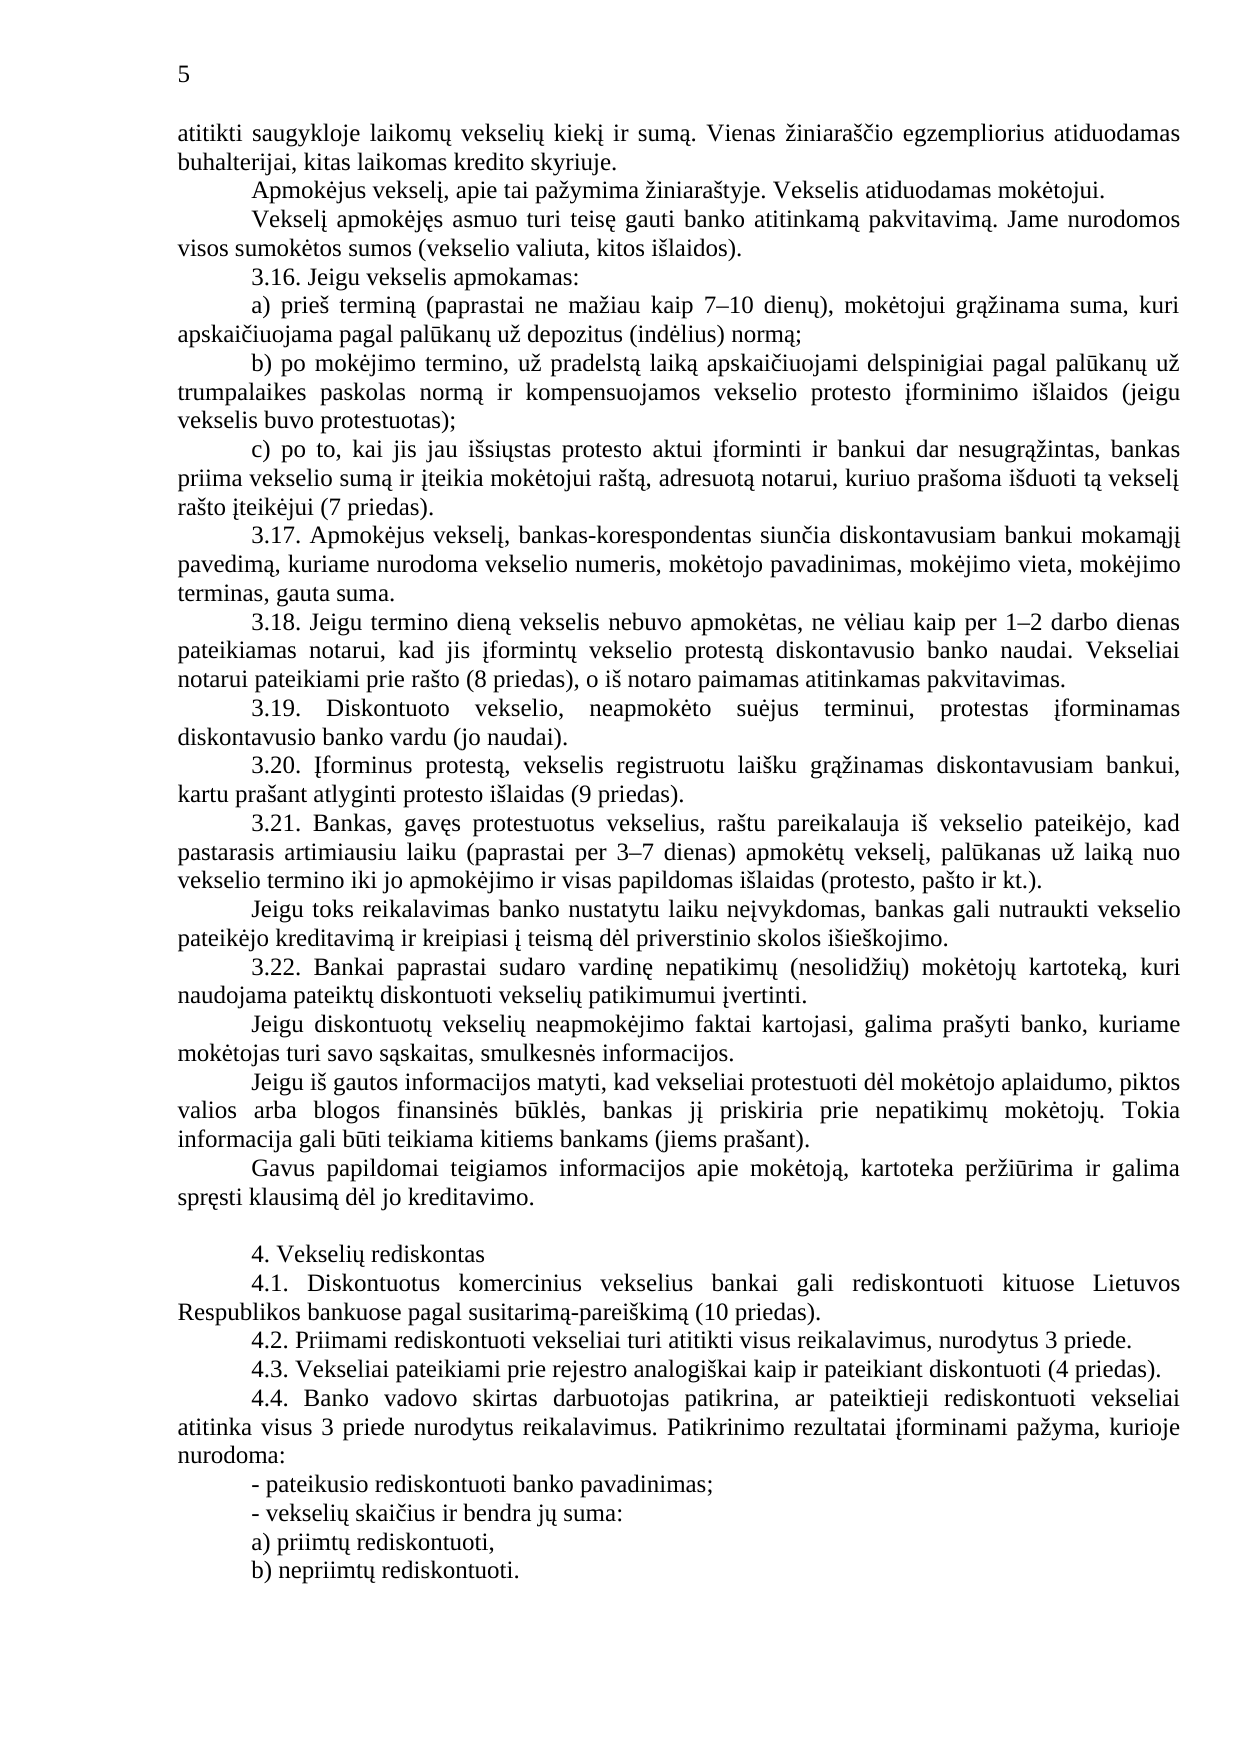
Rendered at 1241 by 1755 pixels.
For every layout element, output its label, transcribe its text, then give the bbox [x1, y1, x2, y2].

text - vekselių skaičius ir bendra jų suma: [177, 1498, 1181, 1527]
text c) po to, kai jis jau išsiųstas protesto aktui įforminti ir bankui dar nesugrąžintas, bankas priima vekselio sumą ir įteikia mokėtojui raštą, adresuotą notarui, kuriuo prašoma išduoti tą vekselį rašto įteikėjui (7 priedas). [177, 434, 1181, 521]
text 4.2. Priimami rediskontuoti vekseliai turi atitikti visus reikalavimus, nurodytus 3 priede. [177, 1326, 1181, 1354]
text Vekselį apmokėjęs asmuo turi teisę gauti banko atitinkamą pakvitavimą. Jame nurodomos visos sumokėtos sumos (vekselio valiuta, kitos išlaidos). [177, 204, 1181, 262]
text 3.20. Įforminus protestą, vekselis registruotu laišku grąžinamas diskontavusiam bankui, kartu prašant atlyginti protesto išlaidas (9 priedas). [177, 751, 1181, 808]
text 3.22. Bankai paprastai sudaro vardinę nepatikimų (nesolidžių) mokėtojų kartoteką, kuri naudojama pateiktų diskontuoti vekselių patikimumui įvertinti. [177, 952, 1181, 1009]
text 3.18. Jeigu termino dieną vekselis nebuvo apmokėtas, ne vėliau kaip per 1–2 darbo dienas pateikiamas notarui, kad jis įformintų vekselio protestą diskontavusio banko naudai. Vekseliai notarui pateikiami prie rašto (8 priedas), o iš notaro paimamas atitinkamas pakvitavimas. [177, 607, 1181, 693]
text Apmokėjus vekselį, apie tai pažymima žiniaraštyje. Vekselis atiduodamas mokėtojui. [177, 176, 1181, 204]
text 4. Vekselių rediskontas [177, 1239, 1181, 1268]
text atitikti saugykloje laikomų vekselių kiekį ir sumą. Vienas žiniaraščio egzempliorius atiduodamas buhalterijai, kitas laikomas kredito skyriuje. [177, 118, 1181, 176]
text 4.3. Vekseliai pateikiami prie rejestro analogiškai kaip ir pateikiant diskontuoti (4 priedas). [177, 1354, 1181, 1383]
text 3.16. Jeigu vekselis apmokamas: [177, 262, 1181, 291]
text b) nepriimtų rediskontuoti. [177, 1556, 1181, 1584]
text Jeigu toks reikalavimas banko nustatytu laiku neįvykdomas, bankas gali nutraukti vekselio pateikėjo kreditavimą ir kreipiasi į teismą dėl priverstinio skolos išieškojimo. [177, 894, 1181, 952]
text a) prieš terminą (paprastai ne mažiau kaip 7–10 dienų), mokėtojui grąžinama suma, kuri apskaičiuojama pagal palūkanų už depozitus (indėlius) normą; [177, 291, 1181, 348]
text b) po mokėjimo termino, už pradelstą laiką apskaičiuojami delspinigiai pagal palūkanų už trumpalaikes paskolas normą ir kompensuojamos vekselio protesto įforminimo išlaidos (jeigu vekselis buvo protestuotas); [177, 348, 1181, 434]
text 3.17. Apmokėjus vekselį, bankas-korespondentas siunčia diskontavusiam bankui mokamąjį pavedimą, kuriame nurodoma vekselio numeris, mokėtojo pavadinimas, mokėjimo vieta, mokėjimo terminas, gauta suma. [177, 521, 1181, 607]
text Jeigu diskontuotų vekselių neapmokėjimo faktai kartojasi, galima prašyti banko, kuriame mokėtojas turi savo sąskaitas, smulkesnės informacijos. [177, 1009, 1181, 1067]
text Jeigu iš gautos informacijos matyti, kad vekseliai protestuoti dėl mokėtojo aplaidumo, piktos valios arba blogos finansinės būklės, bankas jį priskiria prie nepatikimų mokėtojų. Tokia informacija gali būti teikiama kitiems bankams (jiems prašant). [177, 1067, 1181, 1153]
text 3.19. Diskontuoto vekselio, neapmokėto suėjus terminui, protestas įforminamas diskontavusio banko vardu (jo naudai). [177, 693, 1181, 751]
text Gavus papildomai teigiamos informacijos apie mokėtoją, kartoteka peržiūrima ir galima spręsti klausimą dėl jo kreditavimo. [177, 1153, 1181, 1211]
text 4.4. Banko vadovo skirtas darbuotojas patikrina, ar pateiktieji rediskontuoti vekseliai atitinka visus 3 priede nurodytus reikalavimus. Patikrinimo rezultatai įforminami pažyma, kurioje nurodoma: [177, 1383, 1181, 1469]
text - pateikusio rediskontuoti banko pavadinimas; [177, 1469, 1181, 1498]
text 3.21. Bankas, gavęs protestuotus vekselius, raštu pareikalauja iš vekselio pateikėjo, kad pastarasis artimiausiu laiku (paprastai per 3–7 dienas) apmokėtų vekselį, palūkanas už laiką nuo vekselio termino iki jo apmokėjimo ir visas papildomas išlaidas (protesto, pašto ir kt.). [177, 808, 1181, 894]
text a) priimtų rediskontuoti, [177, 1527, 1181, 1556]
text 4.1. Diskontuotus komercinius vekselius bankai gali rediskontuoti kituose Lietuvos Respublikos bankuose pagal susitarimą-pareiškimą (10 priedas). [177, 1268, 1181, 1326]
